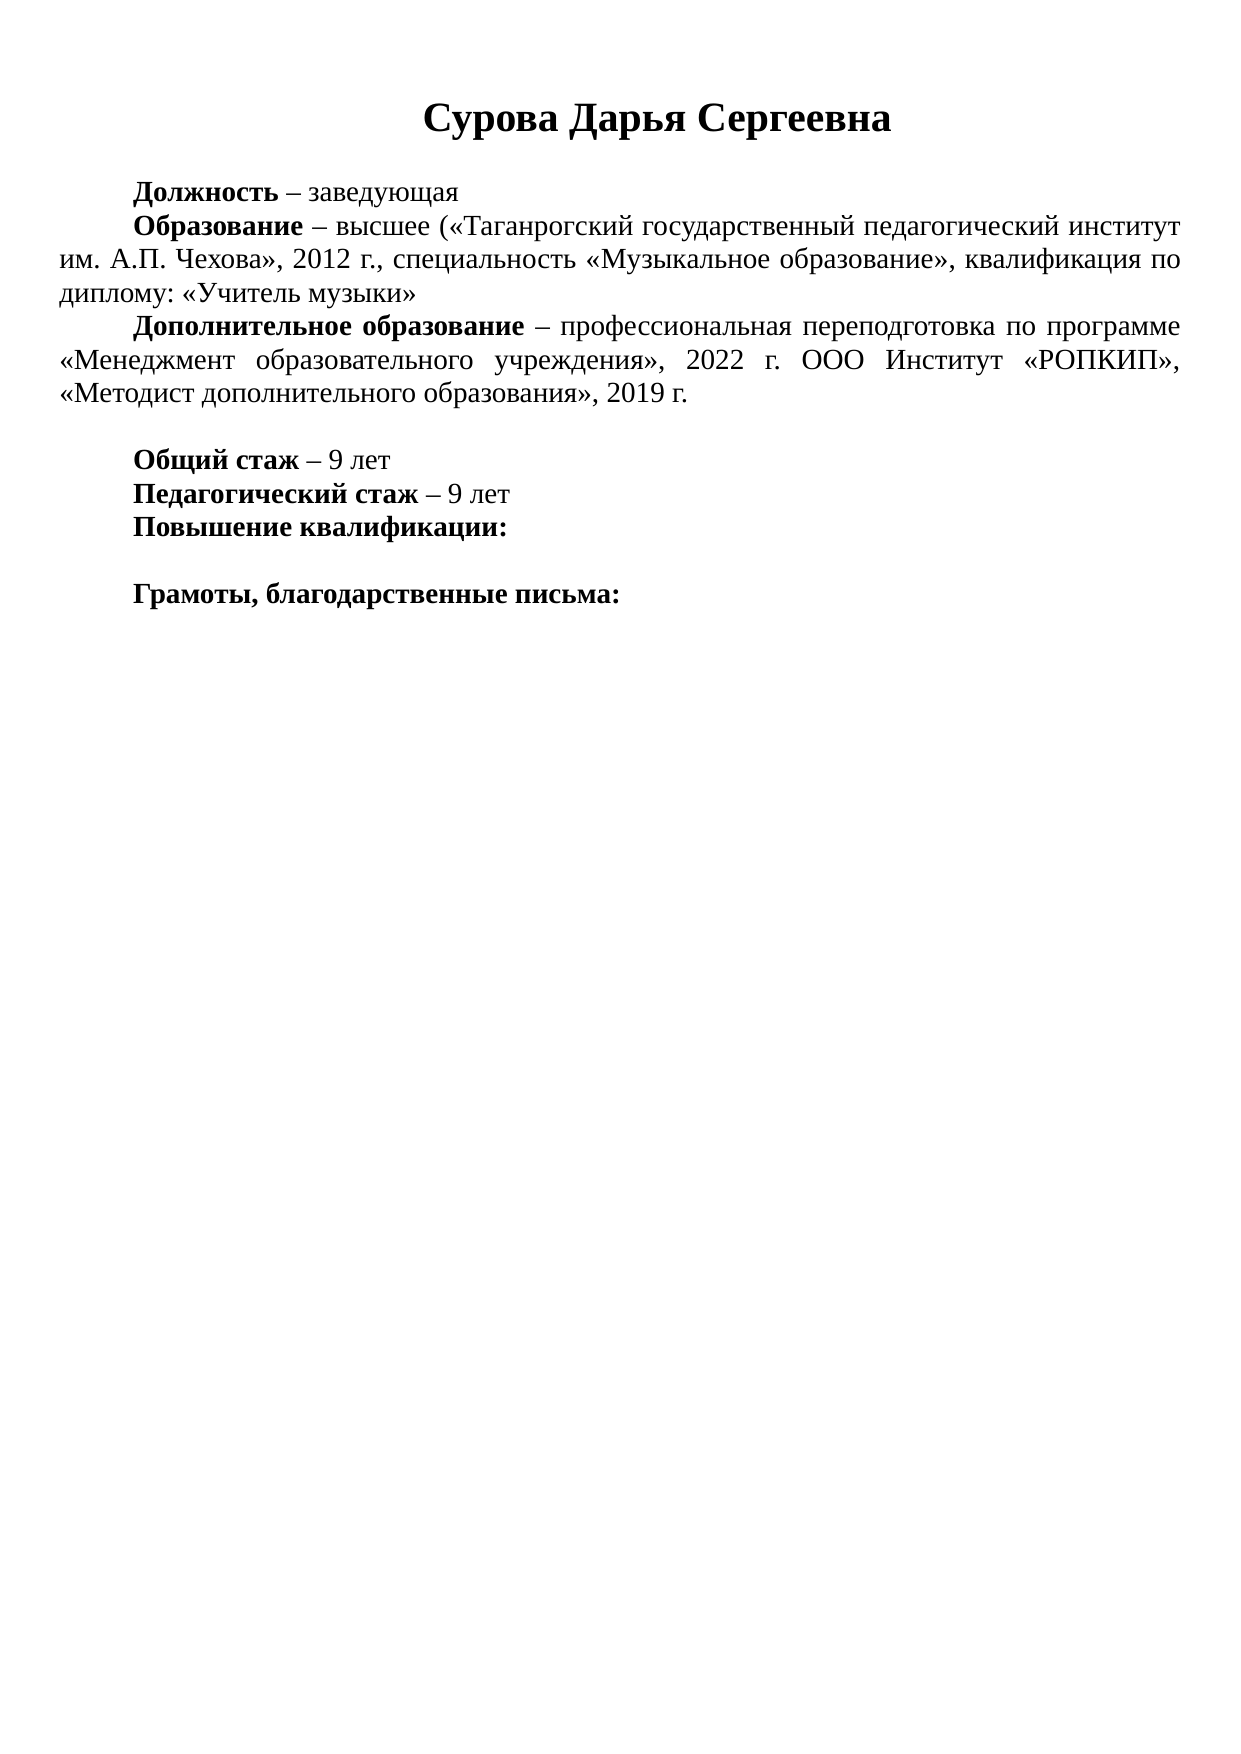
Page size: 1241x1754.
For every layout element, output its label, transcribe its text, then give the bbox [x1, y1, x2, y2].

text Дополнительное образование – профессиональная переподготовка по программе «Менеджмент образовательного учреждения», 2022 г. ООО Институт «РОПКИП», «Методист дополнительного образования», 2019 г. [59, 308, 1181, 409]
text Педагогический стаж – 9 лет [59, 476, 1181, 509]
text Общий стаж – 9 лет [59, 442, 1181, 476]
text Сурова Дарья Сергеевна [59, 93, 1181, 141]
text Повышение квалификации: [59, 509, 1181, 543]
text Грамоты, благодарственные письма: [59, 577, 1181, 610]
text Должность – заведующая [59, 174, 1181, 208]
text Образование – высшее («Таганрогский государственный педагогический институт им. А.П. Чехова», 2012 г., специальность «Музыкальное образование», квалификация по диплому: «Учитель музыки» [59, 208, 1181, 308]
